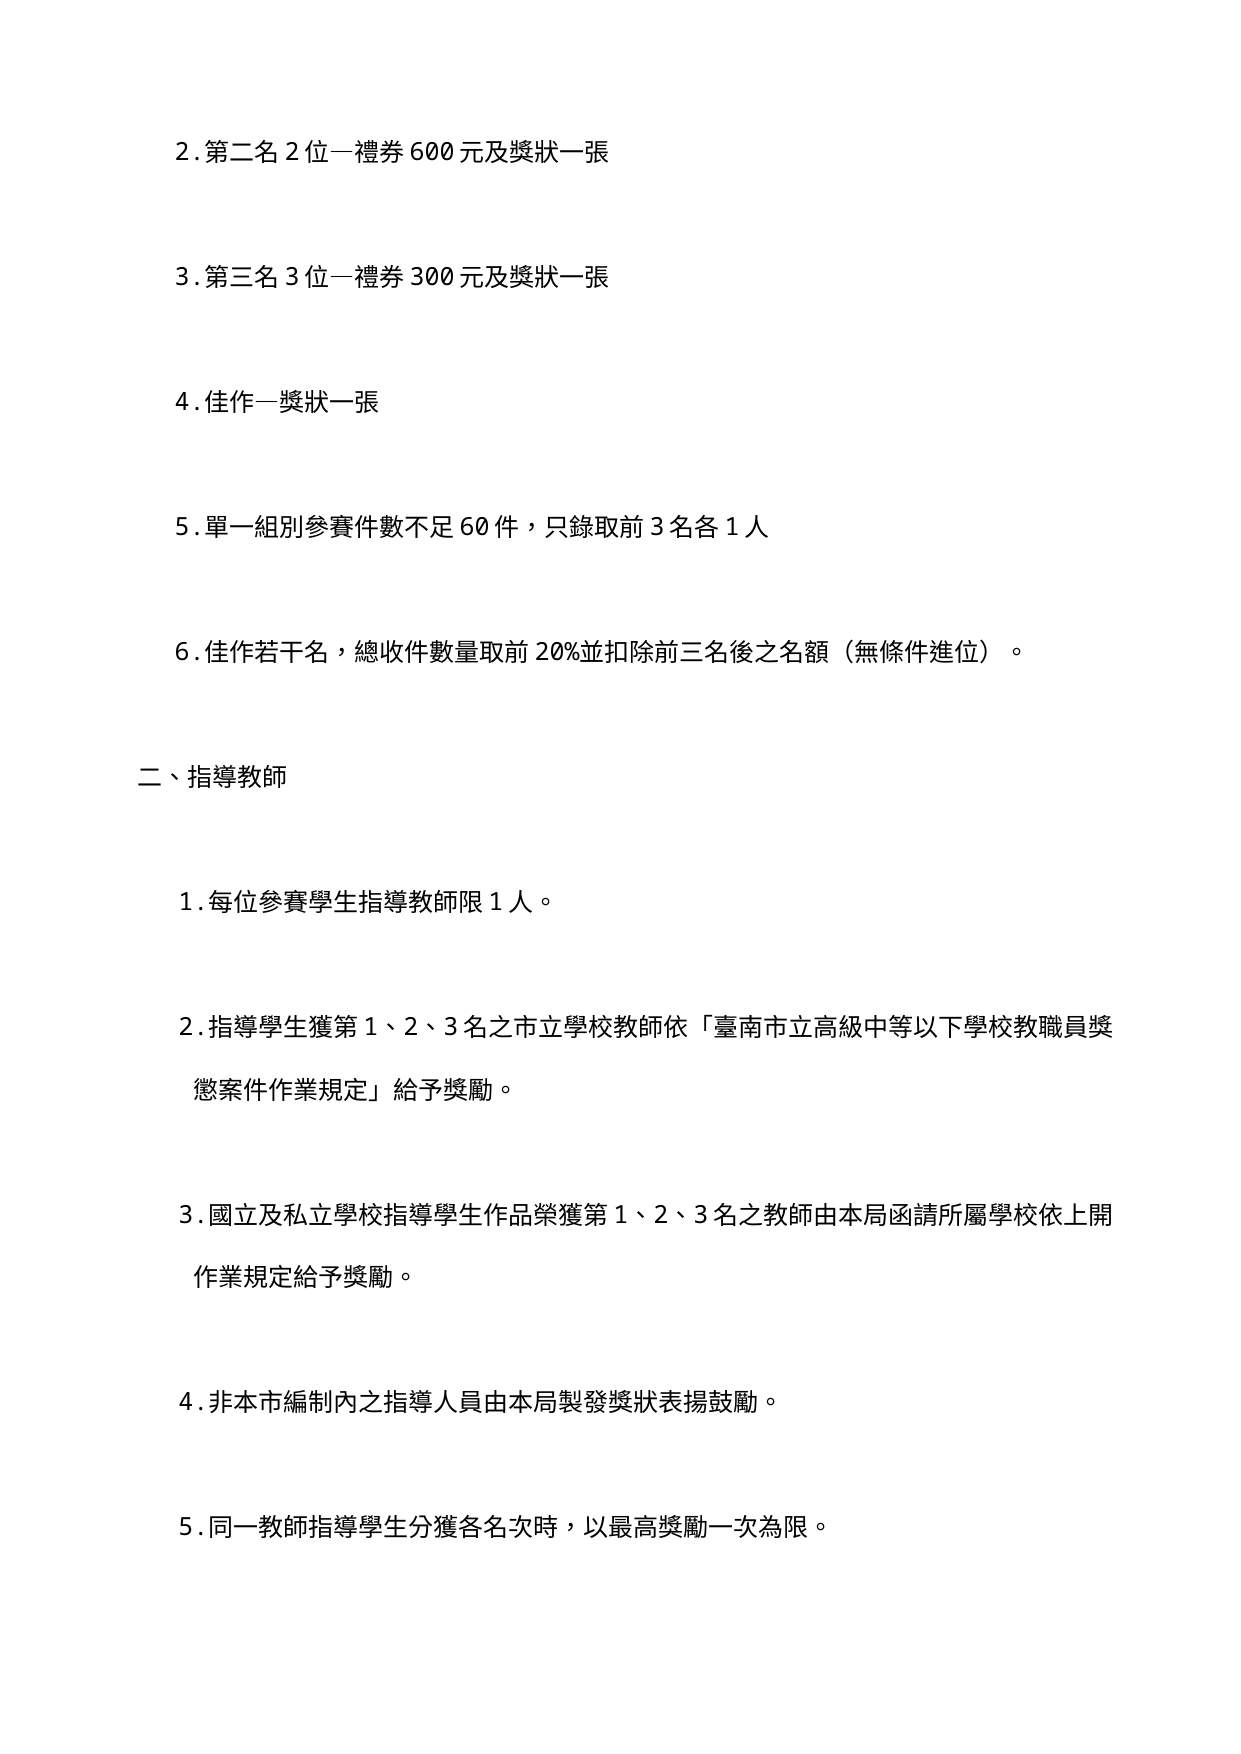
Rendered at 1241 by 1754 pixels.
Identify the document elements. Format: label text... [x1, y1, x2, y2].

text 2.第二名2位—禮券600元及獎狀一張 [118, 109, 1122, 172]
text 5.單一組別參賽件數不足60件，只錄取前3名各1人 [118, 484, 1122, 547]
text 1.每位參賽學生指導教師限1人。 [118, 859, 1122, 922]
text 4.非本市編制內之指導人員由本局製發獎狀表揚鼓勵。 [118, 1359, 1122, 1422]
text 2.指導學生獲第1、2、3名之市立學校教師依「臺南市立高級中等以下學校教職員獎懲案件作業規定」給予獎勵。 [118, 984, 1122, 1109]
text 4.佳作—獎狀一張 [118, 359, 1122, 422]
text 3.第三名3位—禮券300元及獎狀一張 [118, 234, 1122, 297]
text 3.國立及私立學校指導學生作品榮獲第1、2、3名之教師由本局函請所屬學校依上開作業規定給予獎勵。 [118, 1172, 1122, 1297]
text 5.同一教師指導學生分獲各名次時，以最高獎勵一次為限。 [118, 1484, 1122, 1547]
text 6.佳作若干名，總收件數量取前20%並扣除前三名後之名額（無條件進位）。 [118, 609, 1122, 672]
text 二、指導教師 [118, 734, 1122, 797]
